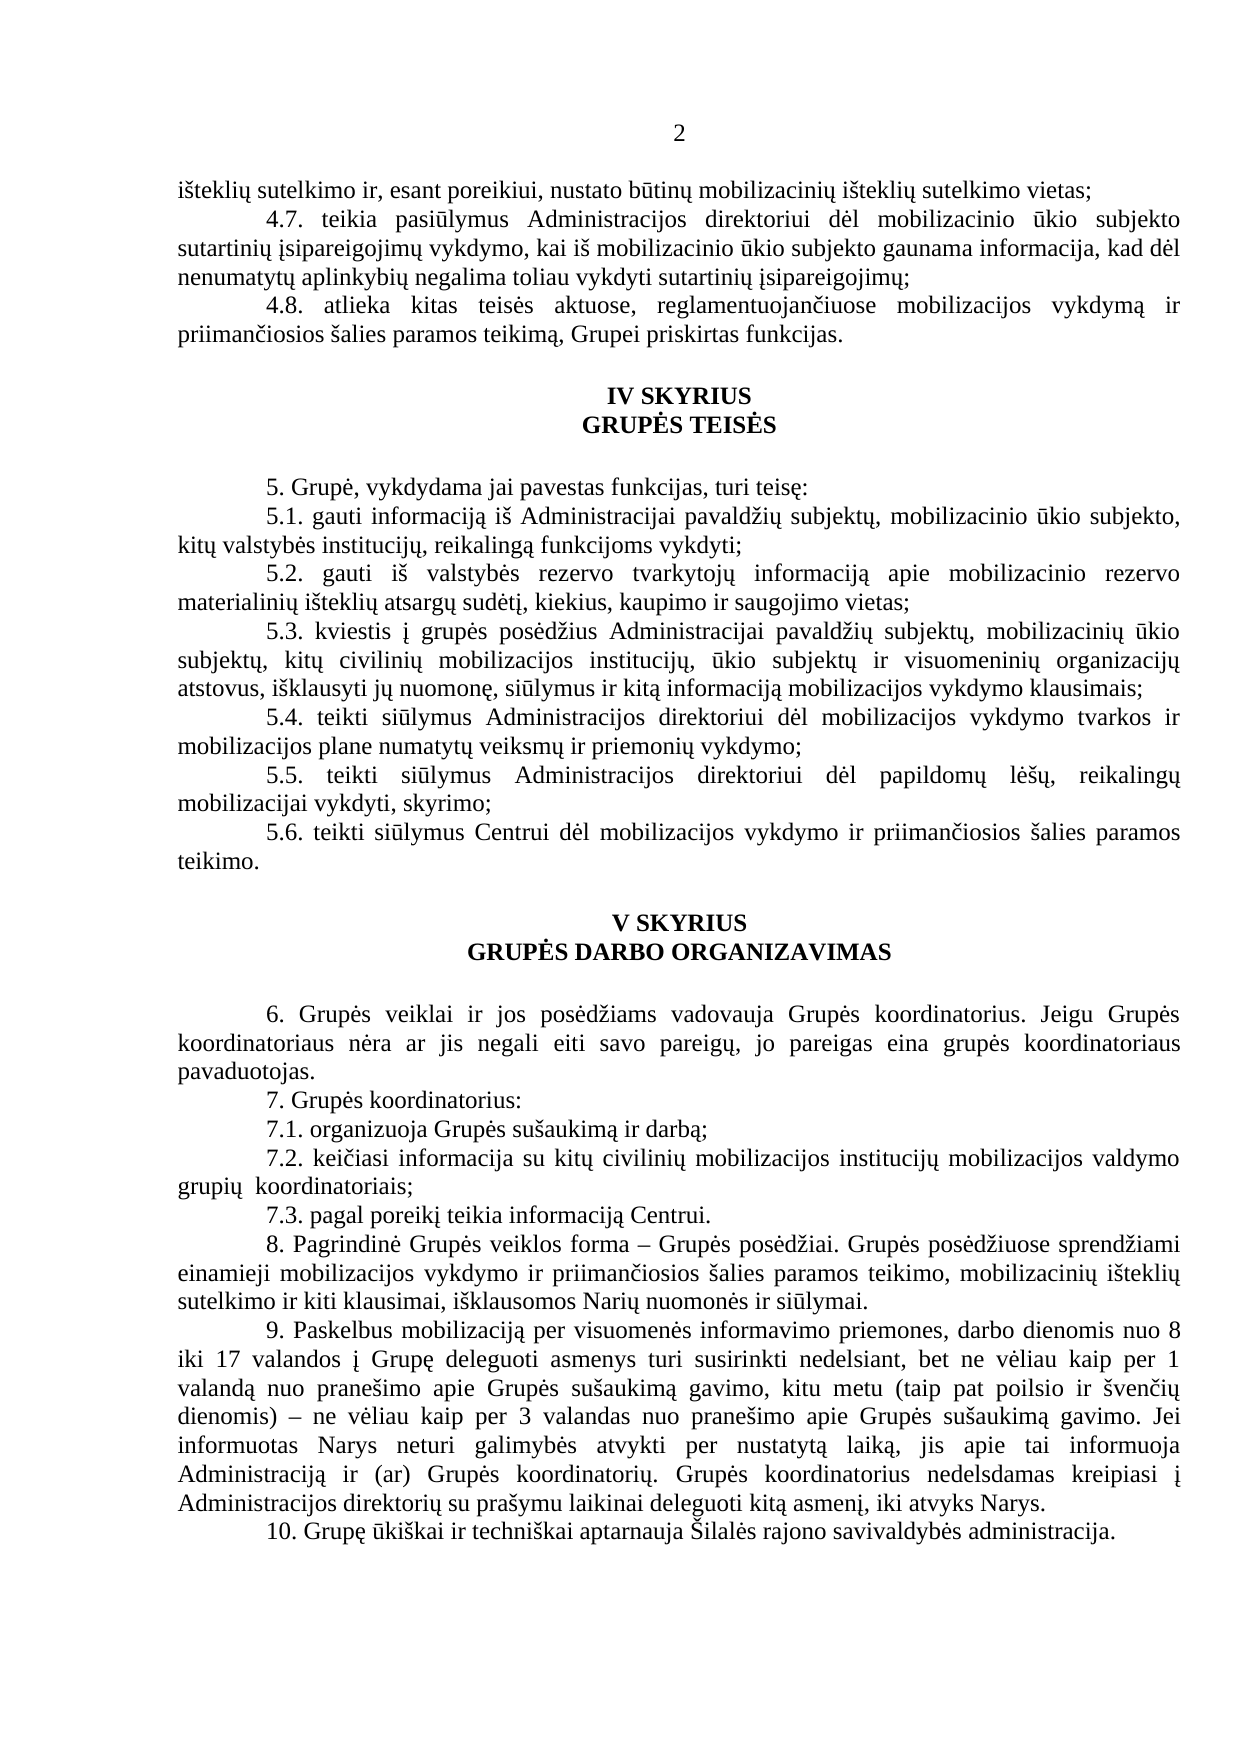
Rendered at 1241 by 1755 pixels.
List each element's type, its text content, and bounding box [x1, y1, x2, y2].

text 5.3. kviestis į grupės posėdžius Administracijai pavaldžių subjektų, mobilizacinių ūkio subjektų, kitų civilinių mobilizacijos institucijų, ūkio subjektų ir visuomeninių organizacijų atstovus, išklausyti jų nuomonę, siūlymus ir kitą informaciją mobilizacijos vykdymo klausimais; [177, 616, 1181, 702]
text IV SKYRIUS [177, 381, 1181, 410]
text 4.8. atlieka kitas teisės aktuose, reglamentuojančiuose mobilizacijos vykdymą ir priimančiosios šalies paramos teikimą, Grupei priskirtas funkcijas. [177, 291, 1181, 348]
text išteklių sutelkimo ir, esant poreikiui, nustato būtinų mobilizacinių išteklių sutelkimo vietas; [177, 176, 1181, 204]
text 7. Grupės koordinatorius: [177, 1085, 1181, 1114]
text 5. Grupė, vykdydama jai pavestas funkcijas, turi teisę: [177, 472, 1181, 501]
text 5.5. teikti siūlymus Administracijos direktoriui dėl papildomų lėšų, reikalingų mobilizacijai vykdyti, skyrimo; [177, 760, 1181, 817]
text 7.2. keičiasi informacija su kitų civilinių mobilizacijos institucijų mobilizacijos valdymo grupių koordinatoriais; [177, 1143, 1181, 1200]
text 5.2. gauti iš valstybės rezervo tvarkytojų informaciją apie mobilizacinio rezervo materialinių išteklių atsargų sudėtį, kiekius, kaupimo ir saugojimo vietas; [177, 558, 1181, 616]
text 7.1. organizuoja Grupės sušaukimą ir darbą; [177, 1114, 1181, 1143]
text 10. Grupę ūkiškai ir techniškai aptarnauja Šilalės rajono savivaldybės administracija. [177, 1516, 1181, 1545]
text 9. Paskelbus mobilizaciją per visuomenės informavimo priemones, darbo dienomis nuo 8 iki 17 valandos į Grupę deleguoti asmenys turi susirinkti nedelsiant, bet ne vėliau kaip per 1 valandą nuo pranešimo apie Grupės sušaukimą gavimo, kitu metu (taip pat poilsio ir švenčių dienomis) – ne vėliau kaip per 3 valandas nuo pranešimo apie Grupės sušaukimą gavimo. Jei informuotas Narys neturi galimybės atvykti per nustatytą laiką, jis apie tai informuoja Administraciją ir (ar) Grupės koordinatorių. Grupės koordinatorius nedelsdamas kreipiasi į Administracijos direktorių su prašymu laikinai deleguoti kitą asmenį, iki atvyks Narys. [177, 1315, 1181, 1516]
text V SKYRIUS [177, 908, 1181, 937]
text 4.7. teikia pasiūlymus Administracijos direktoriui dėl mobilizacinio ūkio subjekto sutartinių įsipareigojimų vykdymo, kai iš mobilizacinio ūkio subjekto gaunama informacija, kad dėl nenumatytų aplinkybių negalima toliau vykdyti sutartinių įsipareigojimų; [177, 204, 1181, 291]
text 5.1. gauti informaciją iš Administracijai pavaldžių subjektų, mobilizacinio ūkio subjekto, kitų valstybės institucijų, reikalingą funkcijoms vykdyti; [177, 501, 1181, 558]
text 5.4. teikti siūlymus Administracijos direktoriui dėl mobilizacijos vykdymo tvarkos ir mobilizacijos plane numatytų veiksmų ir priemonių vykdymo; [177, 702, 1181, 760]
text GRUPĖS TEISĖS [177, 410, 1181, 439]
text 8. Pagrindinė Grupės veiklos forma – Grupės posėdžiai. Grupės posėdžiuose sprendžiami einamieji mobilizacijos vykdymo ir priimančiosios šalies paramos teikimo, mobilizacinių išteklių sutelkimo ir kiti klausimai, išklausomos Narių nuomonės ir siūlymai. [177, 1229, 1181, 1315]
text 6. Grupės veiklai ir jos posėdžiams vadovauja Grupės koordinatorius. Jeigu Grupės koordinatoriaus nėra ar jis negali eiti savo pareigų, jo pareigas eina grupės koordinatoriaus pavaduotojas. [177, 999, 1181, 1085]
text 7.3. pagal poreikį teikia informaciją Centrui. [177, 1200, 1181, 1229]
text Grupės DARBO ORGANIZAVIMAS [177, 937, 1181, 966]
text 5.6. teikti siūlymus Centrui dėl mobilizacijos vykdymo ir priimančiosios šalies paramos teikimo. [177, 817, 1181, 875]
